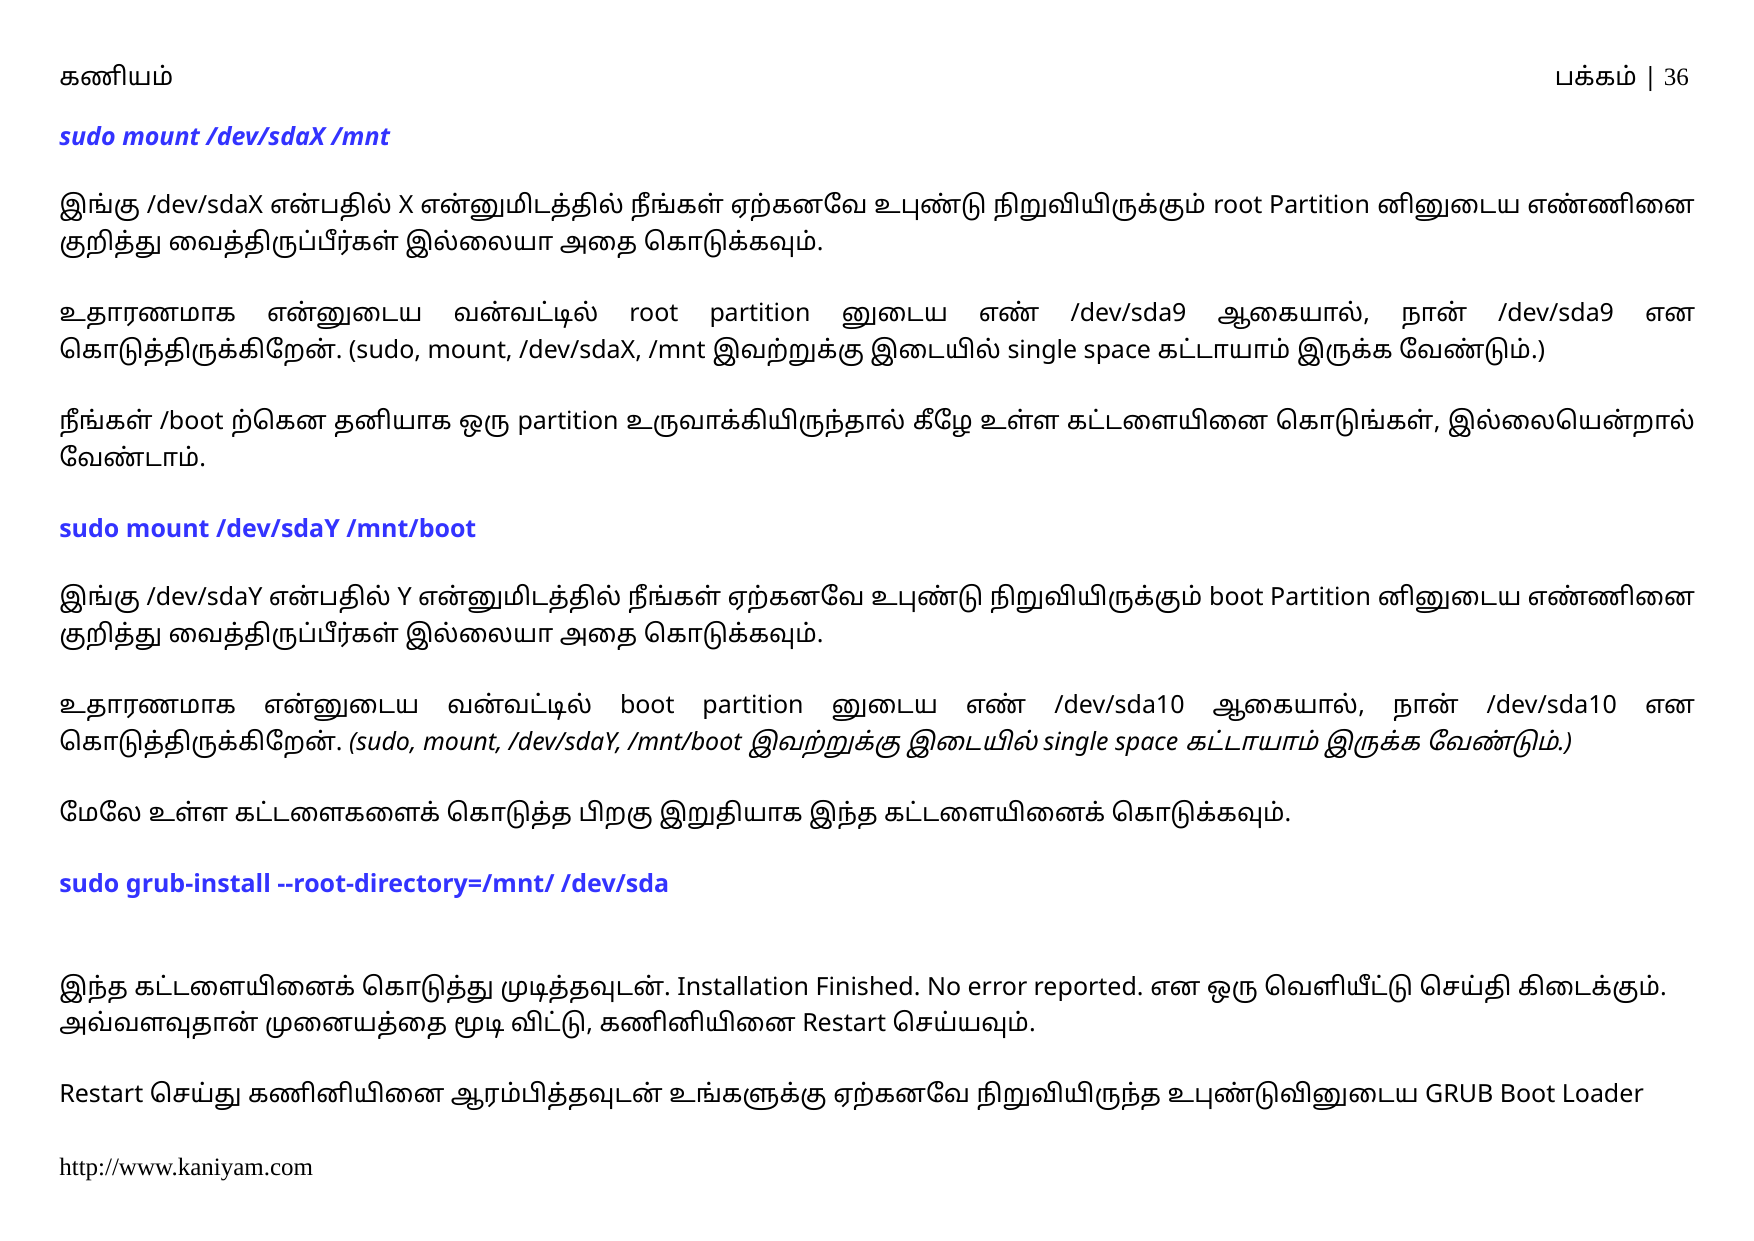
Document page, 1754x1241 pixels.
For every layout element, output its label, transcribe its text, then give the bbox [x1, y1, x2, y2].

text இங்கு /dev/sdaX என்பதில் X என்னுமிடத்தில் நீங்கள் ஏற்கனவே உபுண்டு நிறுவியிருக்கும் root Partition னினுடைய எண்ணினை குறித்து வைத்திருப்பீர்கள் இல்லையா அதை கொடுக்கவும். [59, 187, 1695, 261]
text sudo grub-install --root-directory=/mnt/ /dev/sda [59, 866, 1695, 900]
text sudo mount /dev/sdaX /mnt [59, 118, 1695, 153]
text நீங்கள் /boot ற்கென தனியாக ஒரு partition உருவாக்கியிருந்தால் கீழே உள்ள கட்டளையினை கொடுங்கள், இல்லையென்றால் வேண்டாம். [59, 403, 1695, 477]
text இங்கு /dev/sdaY என்பதில் Y என்னுமிடத்தில் நீங்கள் ஏற்கனவே உபுண்டு நிறுவியிருக்கும் boot Partition னினுடைய எண்ணினை குறித்து வைத்திருப்பீர்கள் இல்லையா அதை கொடுக்கவும். [59, 579, 1695, 653]
text இந்த கட்டளையினைக் கொடுத்து முடித்தவுடன். Installation Finished. No error reported. என ஒரு வெளியீட்டு செய்தி கிடைக்கும். அவ்வளவுதான் முனையத்தை மூடி விட்டு, கணினியினை Restart செய்யவும். Restart செய்து கணினியினை ஆரம்பித்தவுடன் உங்களுக்கு ஏற்கனவே நிறுவியிருந்த உபுண்டுவினுடைய GRUB Boot Loader [59, 900, 1695, 1113]
text உதாரணமாக என்னுடைய வன்வட்டில் boot partition னுடைய எண் /dev/sda10 ஆகையால், நான் /dev/sda10 என கொடுத்திருக்கிறேன். (sudo, mount, /dev/sdaY, /mnt/boot இவற்றுக்கு இடையில் single space கட்டாயாம் இருக்க வேண்டும்.) [59, 687, 1695, 761]
text உதாரணமாக என்னுடைய வன்வட்டில் root partition னுடைய எண் /dev/sda9 ஆகையால், நான் /dev/sda9 என கொடுத்திருக்கிறேன். (sudo, mount, /dev/sdaX, /mnt இவற்றுக்கு இடையில் single space கட்டாயாம் இருக்க வேண்டும்.) [59, 295, 1695, 369]
text மேலே உள்ள கட்டளைகளைக் கொடுத்த பிறகு இறுதியாக இந்த கட்டளையினைக் கொடுக்கவும். [59, 795, 1695, 832]
text sudo mount /dev/sdaY /mnt/boot [59, 511, 1695, 545]
